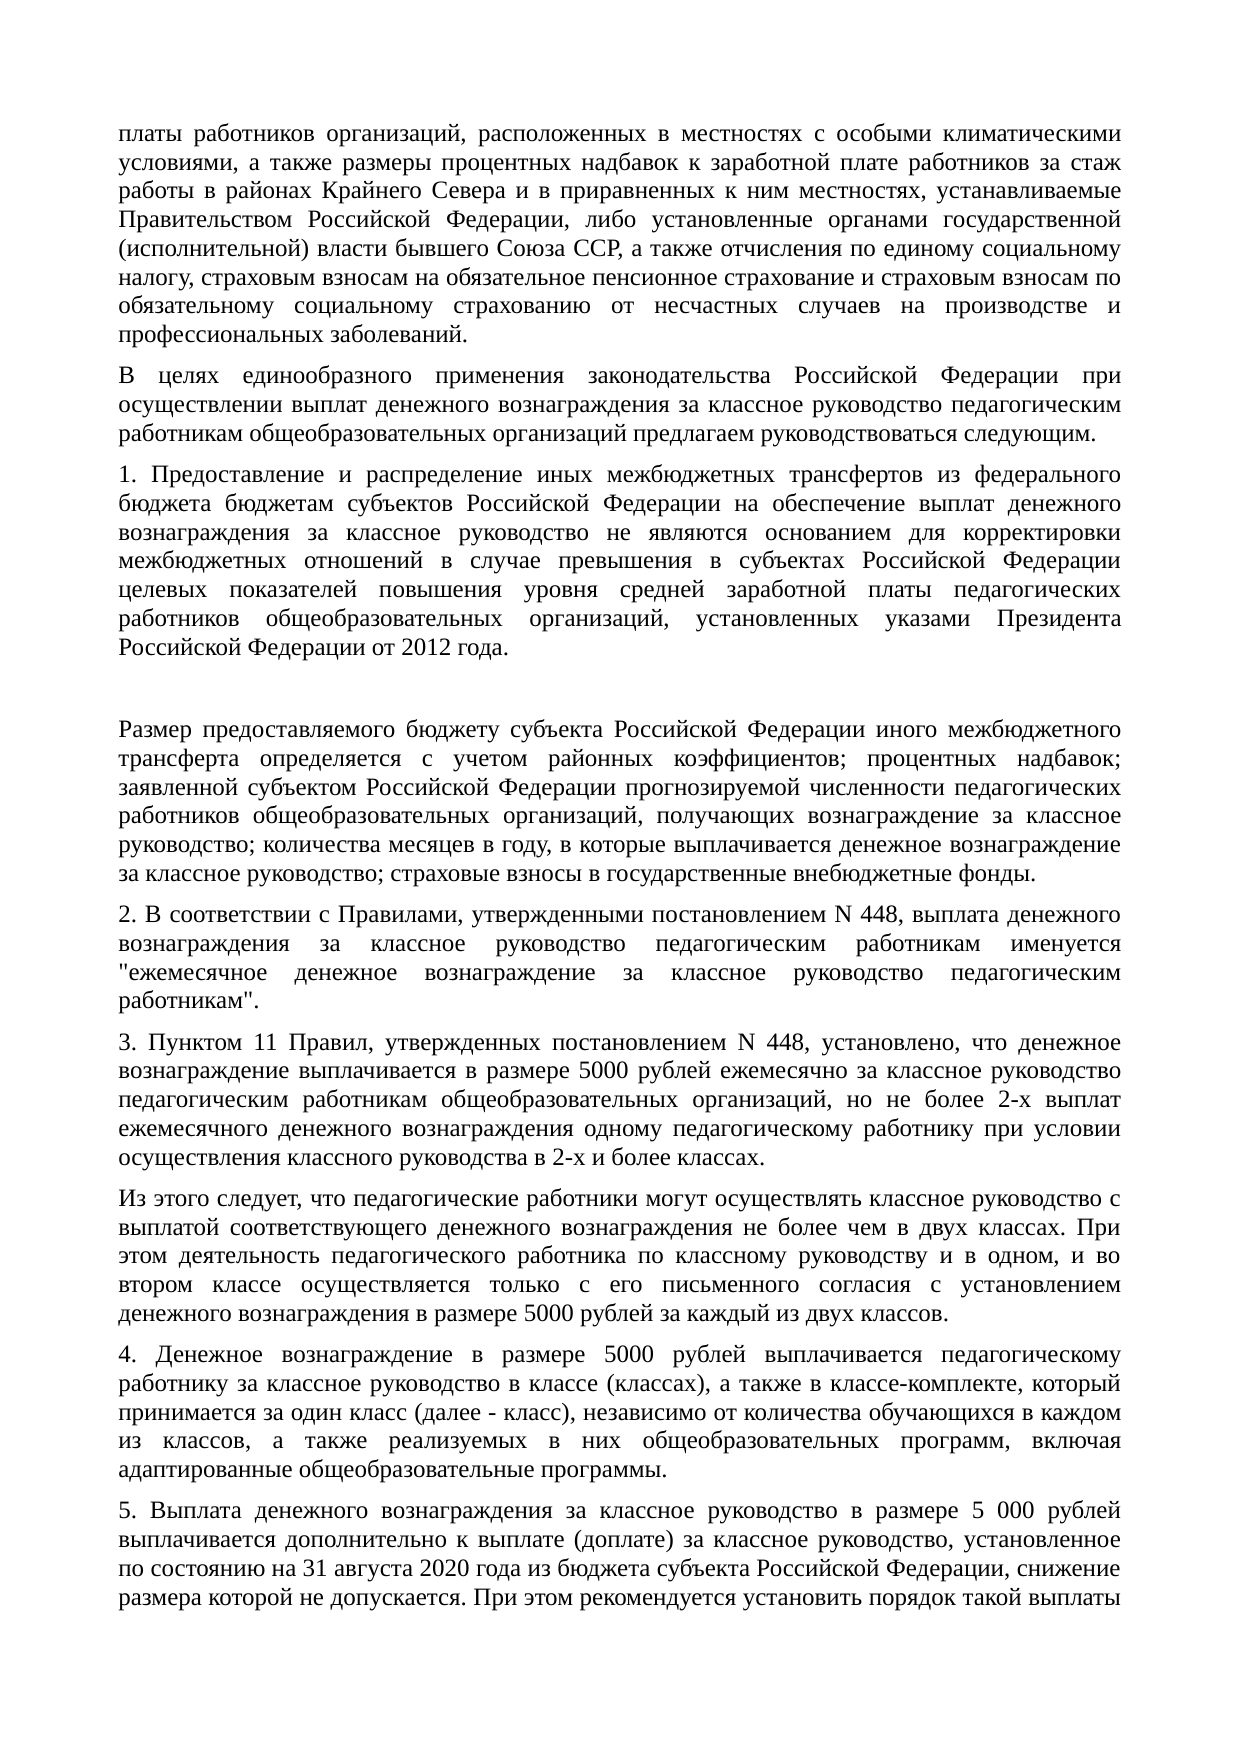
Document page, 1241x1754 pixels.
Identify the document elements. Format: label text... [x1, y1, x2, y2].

text Размер предоставляемого бюджету субъекта Российской Федерации иного межбюджетного трансферта определяется с учетом районных коэффициентов; процентных надбавок; заявленной субъектом Российской Федерации прогнозируемой численности педагогических работников общеобразовательных организаций, получающих вознаграждение за классное руководство; количества месяцев в году, в которые выплачивается денежное вознаграждение за классное руководство; страховые взносы в государственные внебюджетные фонды. [118, 714, 1122, 887]
text 2. В соответствии с Правилами, утвержденными постановлением N 448, выплата денежного вознаграждения за классное руководство педагогическим работникам именуется "ежемесячное денежное вознаграждение за классное руководство педагогическим работникам". [118, 899, 1122, 1014]
text 4. Денежное вознаграждение в размере 5000 рублей выплачивается педагогическому работнику за классное руководство в классе (классах), а также в классе-комплекте, который принимается за один класс (далее - класс), независимо от количества обучающихся в каждом из классов, а также реализуемых в них общеобразовательных программ, включая адаптированные общеобразовательные программы. [118, 1339, 1122, 1483]
text 1. Предоставление и распределение иных межбюджетных трансфертов из федерального бюджета бюджетам субъектов Российской Федерации на обеспечение выплат денежного вознаграждения за классное руководство не являются основанием для корректировки межбюджетных отношений в случае превышения в субъектах Российской Федерации целевых показателей повышения уровня средней заработной платы педагогических работников общеобразовательных организаций, установленных указами Президента Российской Федерации от 2012 года. [118, 459, 1122, 661]
text платы работников организаций, расположенных в местностях с особыми климатическими условиями, а также размеры процентных надбавок к заработной плате работников за стаж работы в районах Крайнего Севера и в приравненных к ним местностях, устанавливаемые Правительством Российской Федерации, либо установленные органами государственной (исполнительной) власти бывшего Союза ССР, а также отчисления по единому социальному налогу, страховым взносам на обязательное пенсионное страхование и страховым взносам по обязательному социальному страхованию от несчастных случаев на производстве и профессиональных заболеваний. [118, 118, 1122, 348]
text Из этого следует, что педагогические работники могут осуществлять классное руководство с выплатой соответствующего денежного вознаграждения не более чем в двух классах. При этом деятельность педагогического работника по классному руководству и в одном, и во втором классе осуществляется только с его письменного согласия с установлением денежного вознаграждения в размере 5000 рублей за каждый из двух классов. [118, 1183, 1122, 1327]
text 3. Пунктом 11 Правил, утвержденных постановлением N 448, установлено, что денежное вознаграждение выплачивается в размере 5000 рублей ежемесячно за классное руководство педагогическим работникам общеобразовательных организаций, но не более 2-х выплат ежемесячного денежного вознаграждения одному педагогическому работнику при условии осуществления классного руководства в 2-х и более классах. [118, 1027, 1122, 1171]
text В целях единообразного применения законодательства Российской Федерации при осуществлении выплат денежного вознаграждения за классное руководство педагогическим работникам общеобразовательных организаций предлагаем руководствоваться следующим. [118, 361, 1122, 447]
text 5. Выплата денежного вознаграждения за классное руководство в размере 5 000 рублей выплачивается дополнительно к выплате (доплате) за классное руководство, установленное по состоянию на 31 августа 2020 года из бюджета субъекта Российской Федерации, снижение размера которой не допускается. При этом рекомендуется установить порядок такой выплаты [118, 1496, 1122, 1611]
